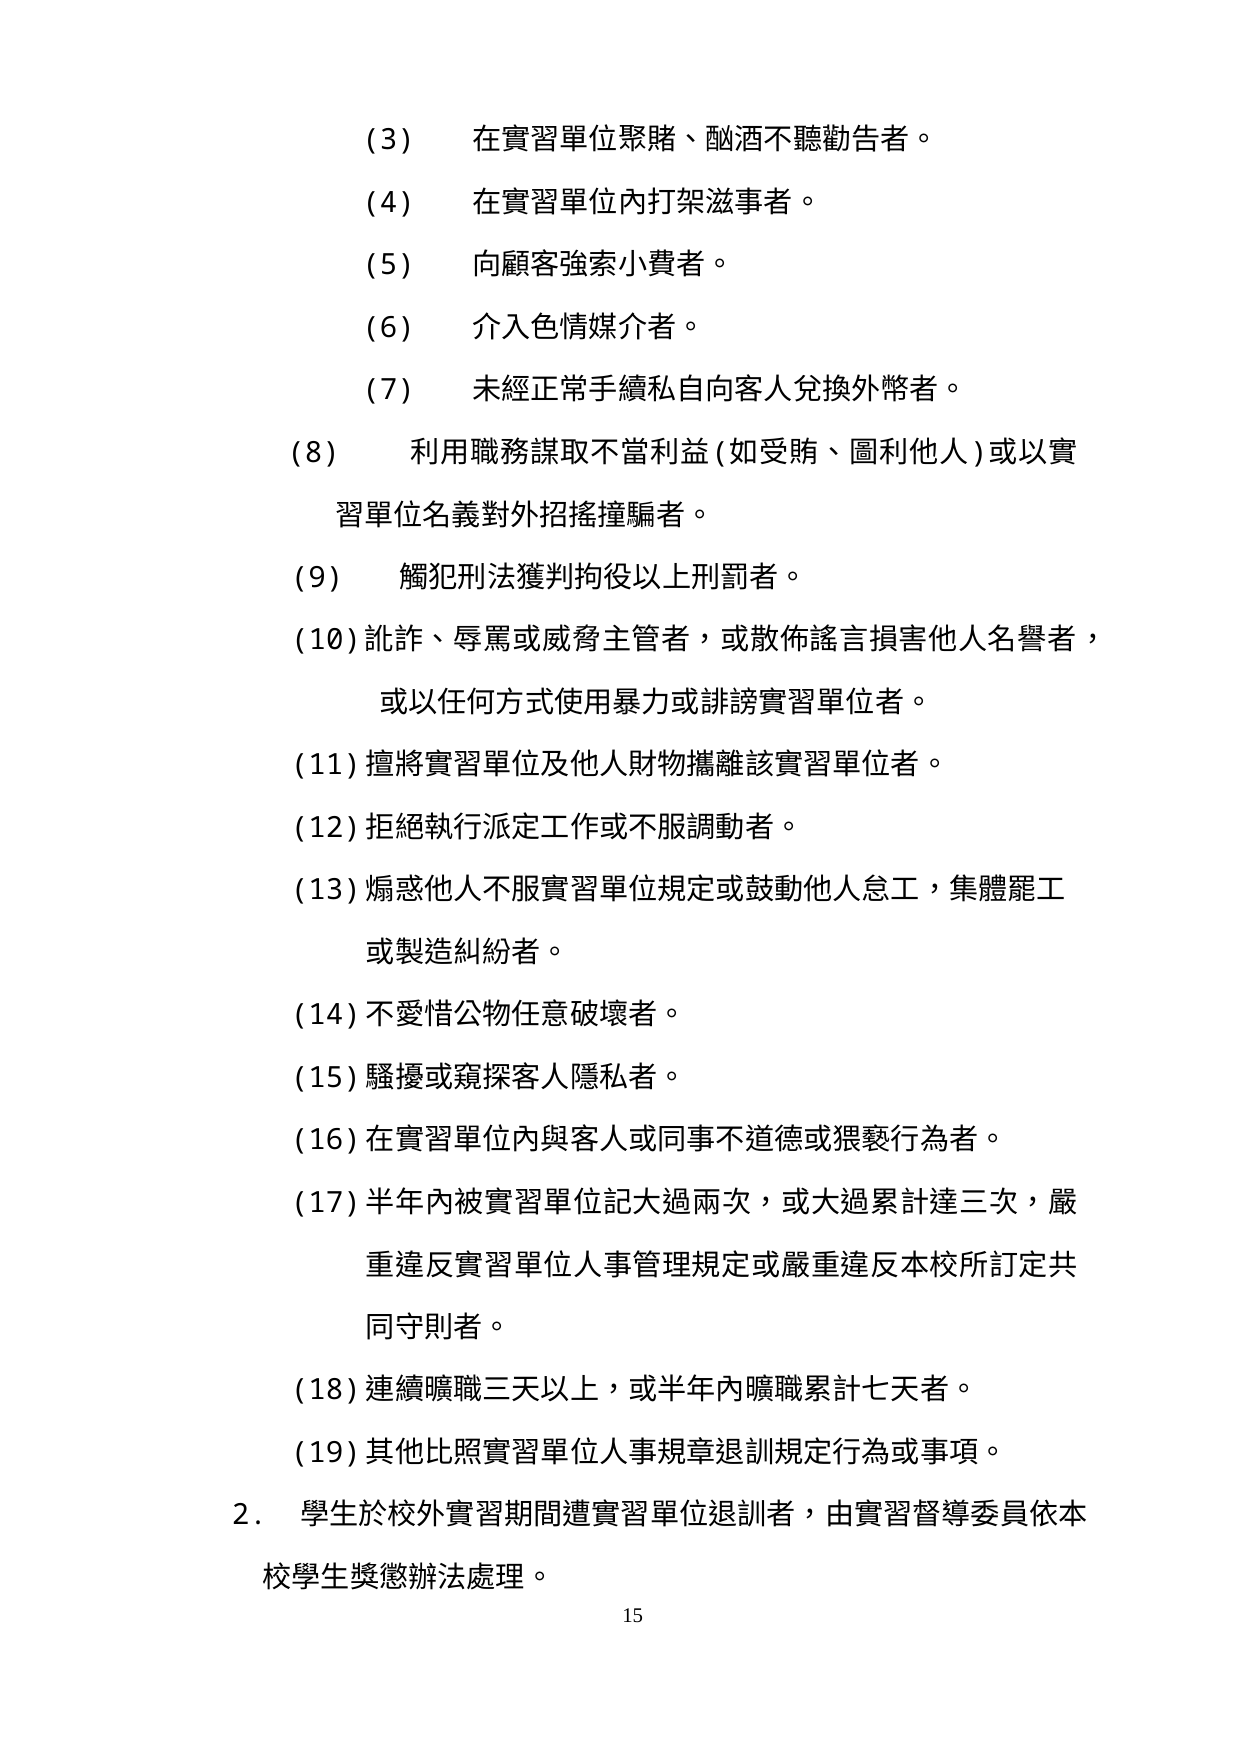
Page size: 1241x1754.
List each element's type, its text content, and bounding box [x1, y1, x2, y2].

list 在實習單位內打架滋事者。 [362, 158, 1078, 221]
list 介入色情媒介者。 [362, 283, 1078, 346]
list 利用職務謀取不當利益(如受賄、圖利他人)或以實習單位名義對外招搖撞騙者。 [287, 408, 1078, 533]
list 訛詐、辱罵或威脅主管者，或散佈謠言損害他人名譽者， 或以任何方式使用暴力或誹謗實習單位者。 [291, 596, 1078, 721]
list 觸犯刑法獲判拘役以上刑罰者。 [291, 533, 1078, 596]
list 未經正常手續私自向客人兌換外幣者。 [362, 346, 1078, 408]
list 向顧客強索小費者。 [362, 221, 1078, 283]
list 擅將實習單位及他人財物攜離該實習單位者。 [291, 721, 1078, 783]
list 不愛惜公物任意破壞者。 [291, 971, 1078, 1033]
list 拒絕執行派定工作或不服調動者。 [291, 783, 1078, 846]
list 半年內被實習單位記大過兩次，或大過累計達三次，嚴重違反實習單位人事管理規定或嚴重違反本校所訂定共同守則者。 [291, 1158, 1078, 1346]
list 其他比照實習單位人事規章退訓規定行為或事項。 [291, 1408, 1078, 1471]
list 騷擾或窺探客人隱私者。 [291, 1033, 1078, 1096]
list 在實習單位內與客人或同事不道德或猥褻行為者。 [291, 1096, 1078, 1158]
list 學生於校外實習期間遭實習單位退訓者，由實習督導委員依本校學生獎懲辦法處理。 [232, 1471, 1088, 1596]
list 連續曠職三天以上，或半年內曠職累計七天者。 [291, 1346, 1078, 1408]
list 在實習單位聚賭、酗酒不聽勸告者。 [362, 96, 1078, 158]
list 煽惑他人不服實習單位規定或鼓動他人怠工，集體罷工或製造糾紛者。 [291, 846, 1078, 971]
